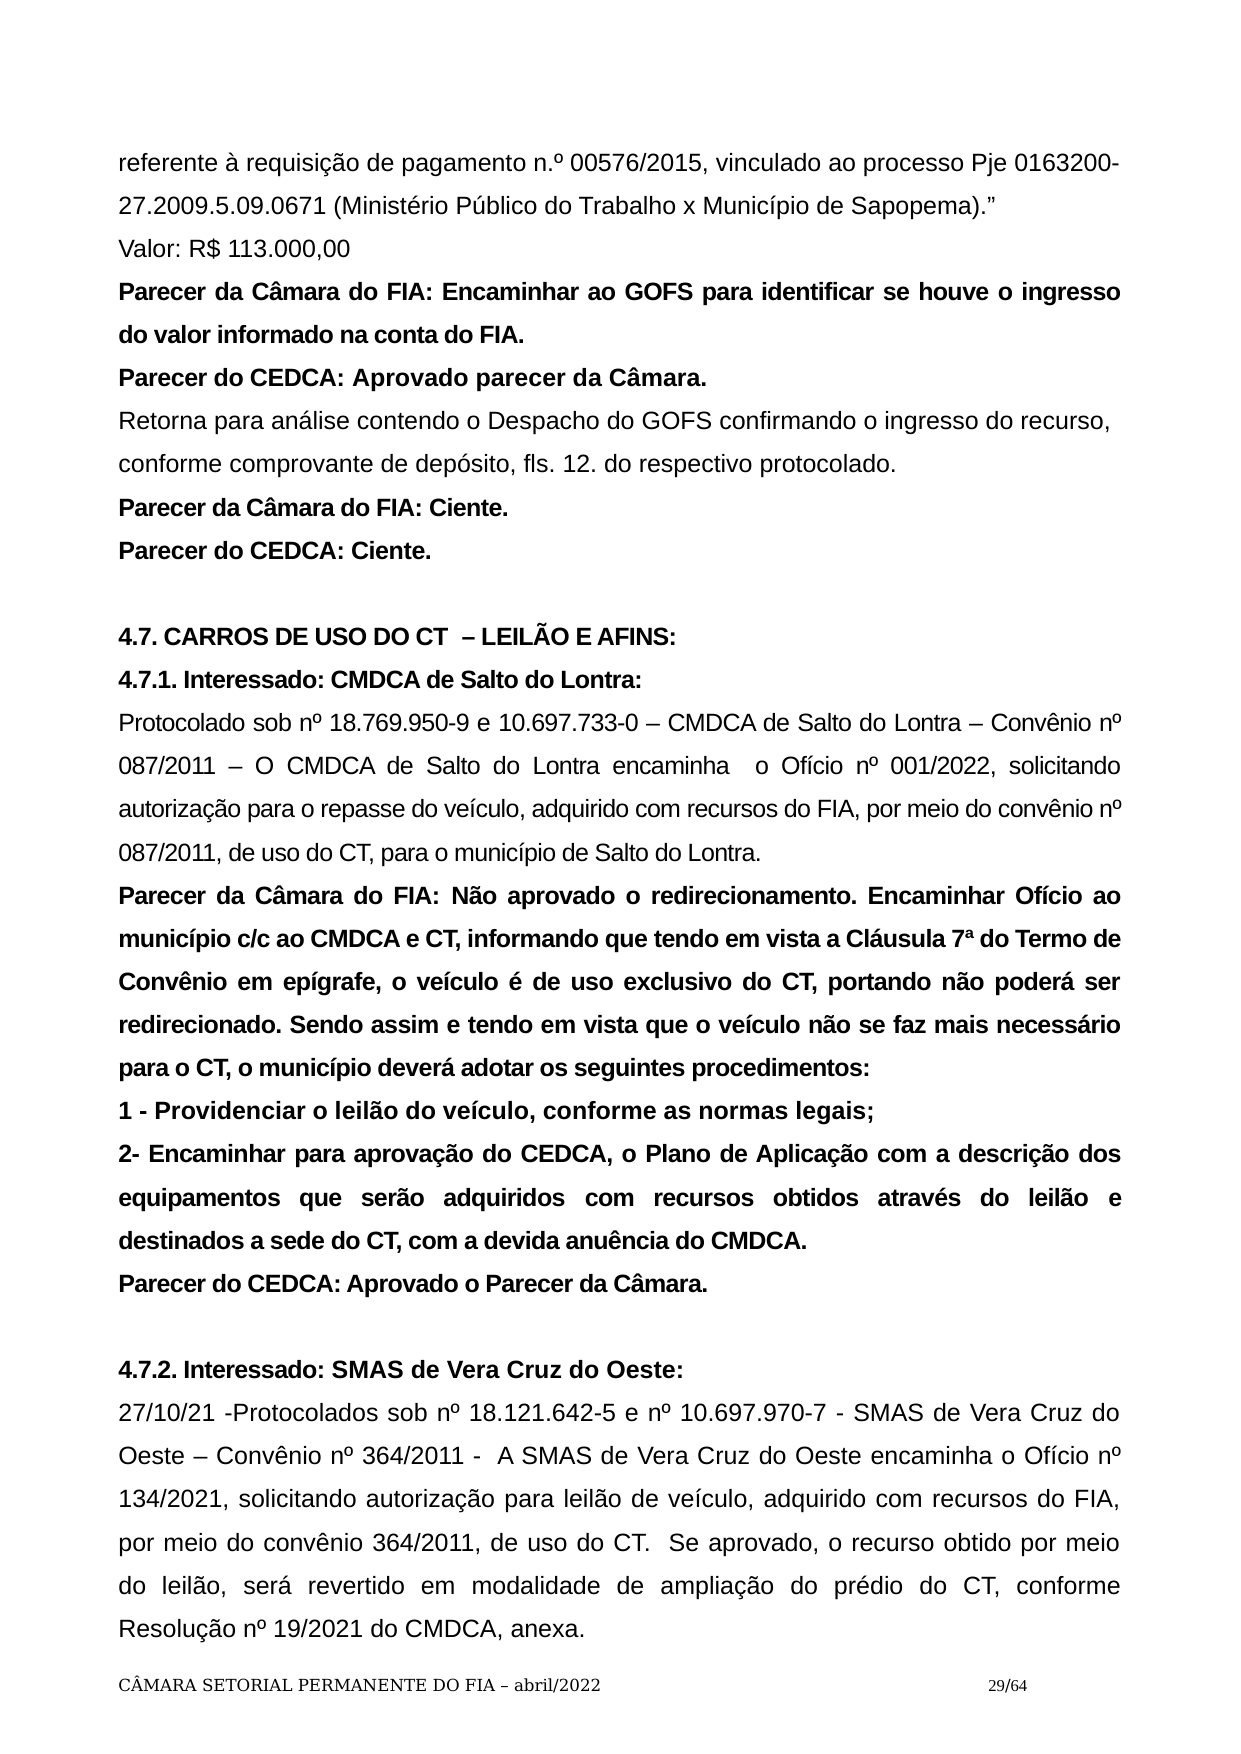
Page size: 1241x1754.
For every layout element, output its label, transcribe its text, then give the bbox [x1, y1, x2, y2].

text Parecer da Câmara do FIA: Encaminhar ao GOFS para identificar se houve o ingresso do valor informado na conta do FIA. [118, 277, 1122, 349]
text Parecer da Câmara do FIA: Não aprovado o redirecionamento. Encaminhar Ofício ao município c/c ao CMDCA e CT, informando que tendo em vista a Cláusula 7ª do Termo de Convênio em epígrafe, o veículo é de uso exclusivo do CT, portando não poderá ser redirecionado. Sendo assim e tendo em vista que o veículo não se faz mais necessário para o CT, o município deverá adotar os seguintes procedimentos: [118, 881, 1122, 1082]
text referente à requisição de pagamento n.º 00576/2015, vinculado ao processo Pje 0163200-27.2009.5.09.0671 (Ministério Público do Trabalho x Município de Sapopema).” [118, 147, 1122, 219]
text 4.7.2. Interessado: SMAS de Vera Cruz do Oeste: [118, 1355, 1122, 1384]
text 2- Encaminhar para aprovação do CEDCA, o Plano de Aplicação com a descrição dos equipamentos que serão adquiridos com recursos obtidos através do leilão e destinados a sede do CT, com a devida anuência do CMDCA. [118, 1139, 1122, 1254]
text 4.7. CARROS DE USO DO CT – LEILÃO E AFINS: [118, 622, 1122, 651]
text Parecer do CEDCA: Aprovado parecer da Câmara. [118, 363, 1122, 392]
text 27/10/21 -Protocolados sob nº 18.121.642-5 e nº 10.697.970-7 - SMAS de Vera Cruz do Oeste – Convênio nº 364/2011 - A SMAS de Vera Cruz do Oeste encaminha o Ofício nº 134/2021, solicitando autorização para leilão de veículo, adquirido com recursos do FIA, por meio do convênio 364/2011, de uso do CT. Se aprovado, o recurso obtido por meio do leilão, será revertido em modalidade de ampliação do prédio do CT, conforme Resolução nº 19/2021 do CMDCA, anexa. [118, 1398, 1122, 1642]
text 1 - Providenciar o leilão do veículo, conforme as normas legais; [118, 1096, 1122, 1125]
text Parecer do CEDCA: Ciente. [118, 536, 1122, 564]
text Protocolado sob nº 18.769.950-9 e 10.697.733-0 – CMDCA de Salto do Lontra – Convênio nº 087/2011 – O CMDCA de Salto do Lontra encaminha o Ofício nº 001/2022, solicitando autorização para o repasse do veículo, adquirido com recursos do FIA, por meio do convênio nº 087/2011, de uso do CT, para o município de Salto do Lontra. [118, 708, 1122, 866]
text Parecer da Câmara do FIA: Ciente. [118, 492, 1122, 521]
text Parecer do CEDCA: Aprovado o Parecer da Câmara. [118, 1269, 1122, 1297]
text 4.7.1. Interessado: CMDCA de Salto do Lontra: [118, 665, 1122, 694]
text Retorna para análise contendo o Despacho do GOFS confirmando o ingresso do recurso, conforme comprovante de depósito, fls. 12. do respectivo protocolado. [118, 406, 1122, 478]
text Valor: R$ 113.000,00 [118, 234, 1122, 262]
